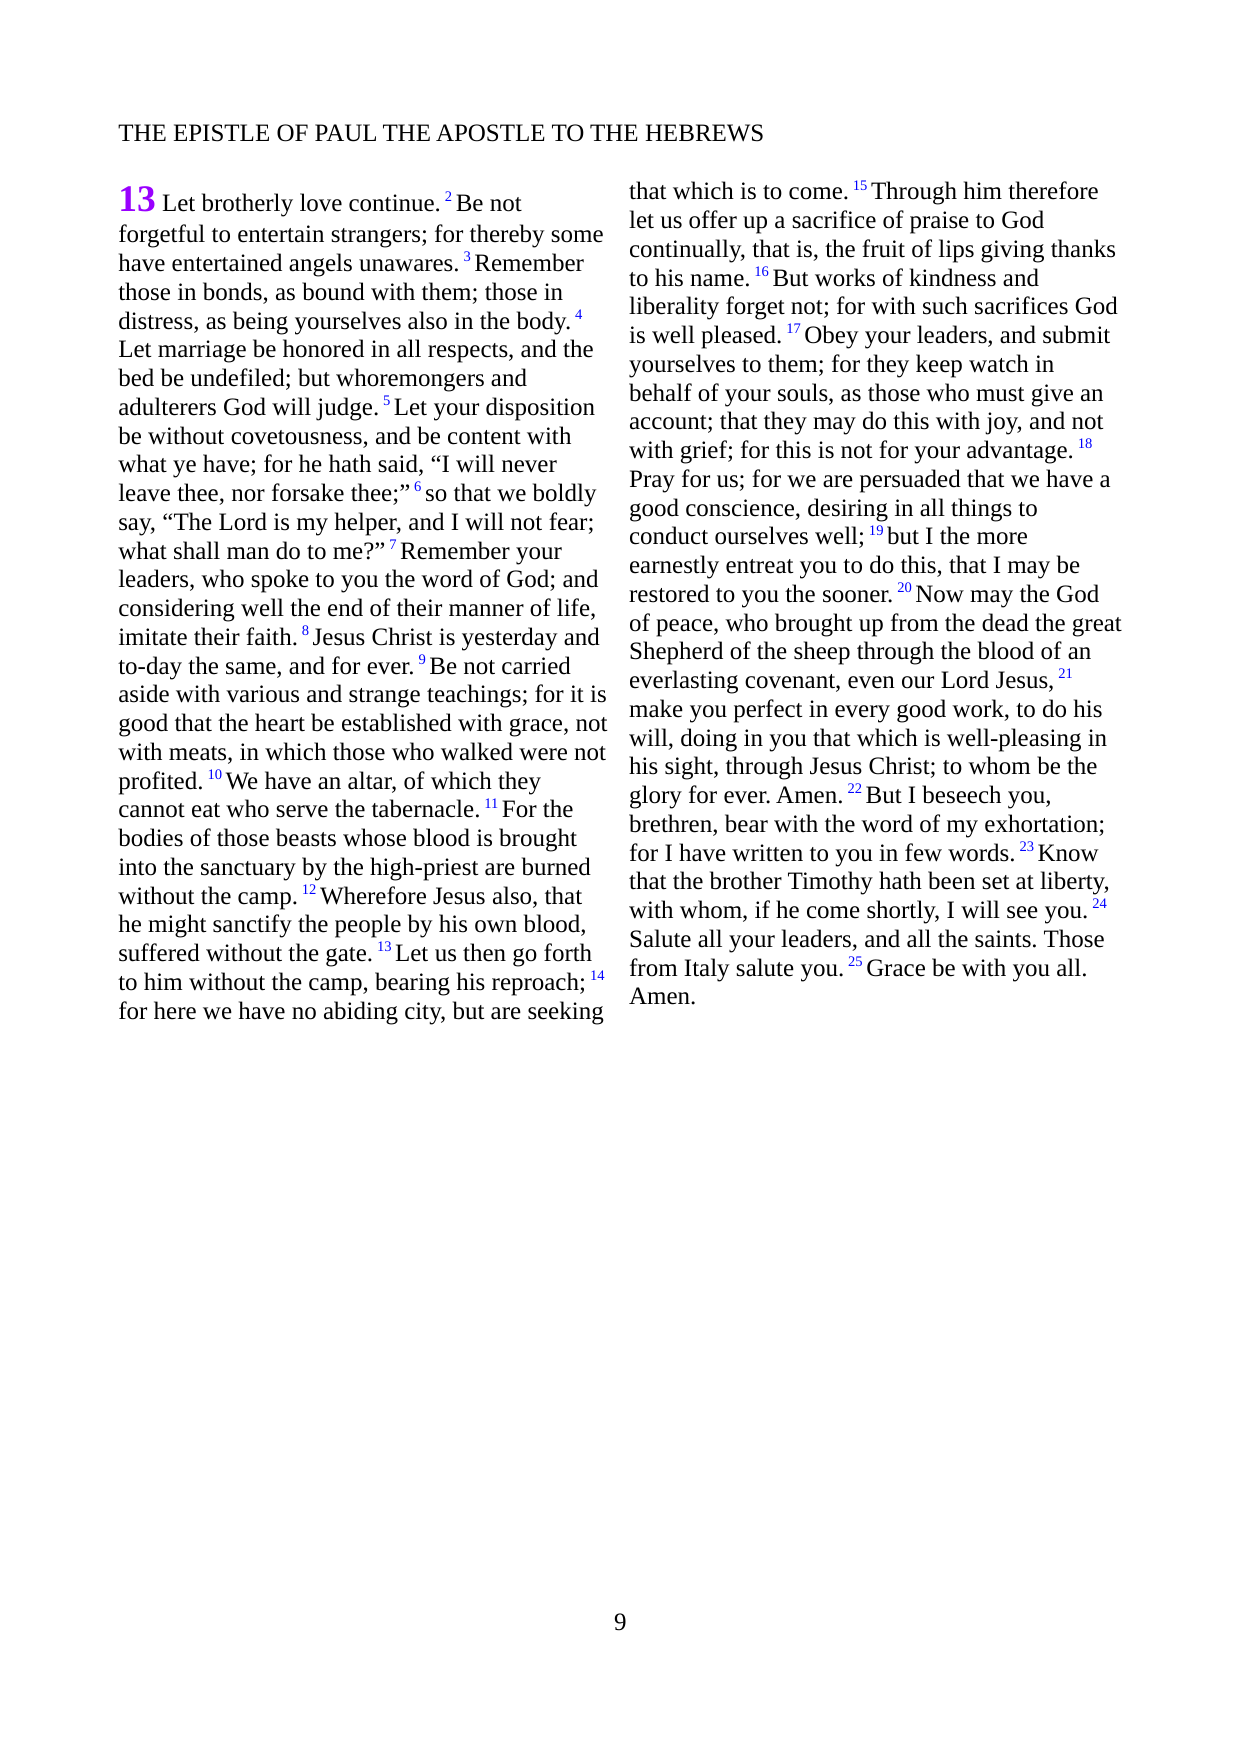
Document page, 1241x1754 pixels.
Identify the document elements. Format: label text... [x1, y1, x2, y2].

text that which is to come. 15 Through him therefore let us offer up a sacrifice of praise to God continually, that is, the fruit of lips giving thanks to his name. 16 But works of kindness and liberality forget not; for with such sacrifices God is well pleased. 17 Obey your leaders, and submit yourselves to them; for they keep watch in behalf of your souls, as those who must give an account; that they may do this with joy, and not with grief; for this is not for your advantage. 18 Pray for us; for we are persuaded that we have a good conscience, desiring in all things to conduct ourselves well; 19 but I the more earnestly entreat you to do this, that I may be restored to you the sooner. 20 Now may the God of peace, who brought up from the dead the great Shepherd of the sheep through the blood of an everlasting covenant, even our Lord Jesus, 21 make you perfect in every good work, to do his will, doing in you that which is well-pleasing in his sight, through Jesus Christ; to whom be the glory for ever. Amen. 22 But I beseech you, brethren, bear with the word of my exhortation; for I have written to you in few words. 23 Know that the brother Timothy hath been set at liberty, with whom, if he come shortly, I will see you. 24 Salute all your leaders, and all the saints. Those from Italy salute you. 25 Grace be with you all. Amen. [629, 176, 1122, 1010]
text 13 Let brotherly love continue. 2 Be not forgetful to entertain strangers; for thereby some have entertained angels unawares. 3 Remember those in bonds, as bound with them; those in distress, as being yourselves also in the body. 4 Let marriage be honored in all respects, and the bed be undefiled; but whoremongers and adulterers God will judge. 5 Let your disposition be without covetousness, and be content with what ye have; for he hath said, “I will never leave thee, nor forsake thee;” 6 so that we boldly say, “The Lord is my helper, and I will not fear; what shall man do to me?” 7 Remember your leaders, who spoke to you the word of God; and considering well the end of their manner of life, imitate their faith. 8 Jesus Christ is yesterday and to-day the same, and for ever. 9 Be not carried aside with various and strange teachings; for it is good that the heart be established with grace, not with meats, in which those who walked were not profited. 10 We have an altar, of which they cannot eat who serve the tabernacle. 11 For the bodies of those beasts whose blood is brought into the sanctuary by the high-priest are burned without the camp. 12 Wherefore Jesus also, that he might sanctify the people by his own blood, suffered without the gate. 13 Let us then go forth to him without the camp, bearing his reproach; 14 for here we have no abiding city, but are seeking [118, 176, 611, 1024]
